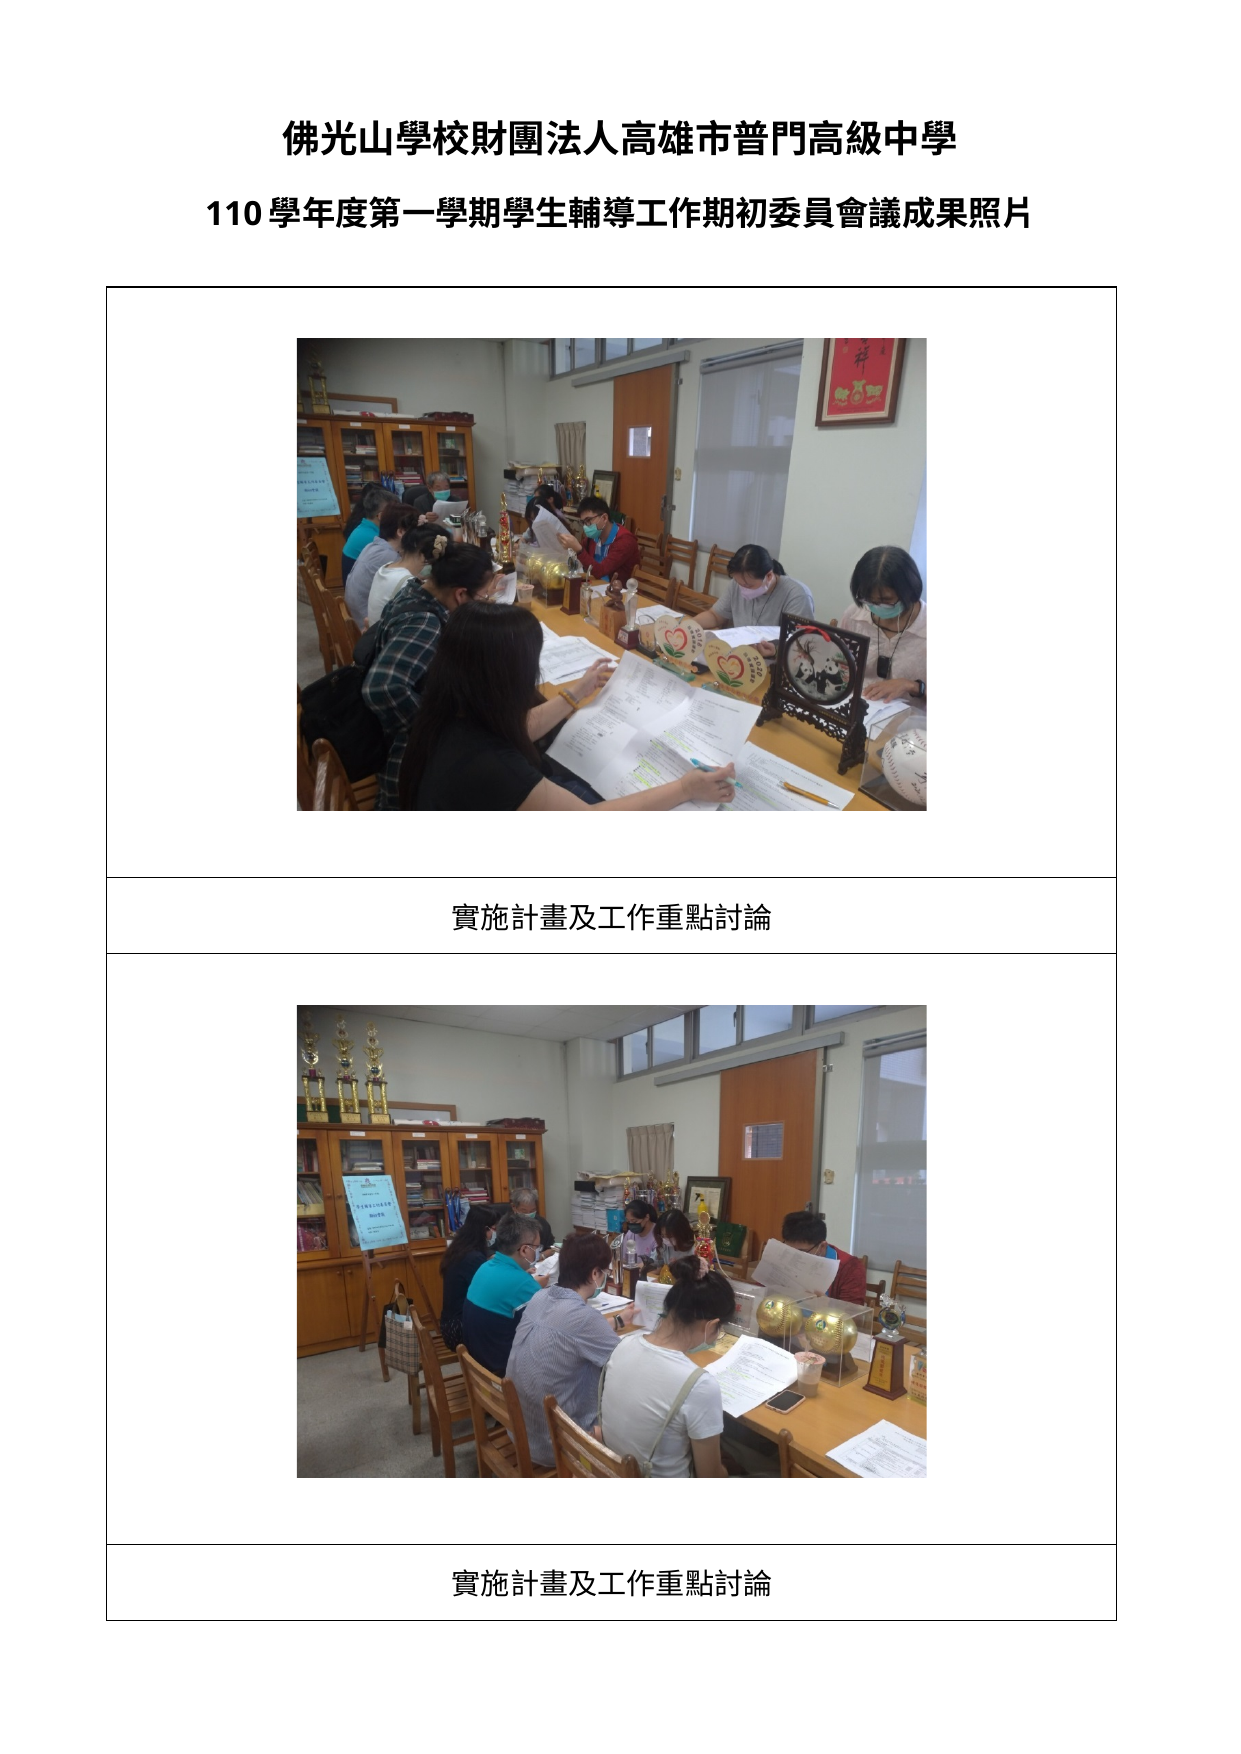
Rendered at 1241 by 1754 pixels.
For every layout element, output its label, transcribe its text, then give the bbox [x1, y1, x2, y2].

picture [296, 1005, 927, 1478]
table_cell 實施計畫及工作重點討論 [107, 878, 1116, 953]
table_header [107, 288, 1116, 877]
table_cell 實施計畫及工作重點討論 [107, 1545, 1116, 1619]
table_cell [107, 954, 1116, 1543]
picture [296, 338, 927, 811]
text 110學年度第一學期學生輔導工作期初委員會議成果照片 [118, 174, 1122, 249]
text 佛光山學校財團法人高雄市普門高級中學 [118, 99, 1122, 174]
